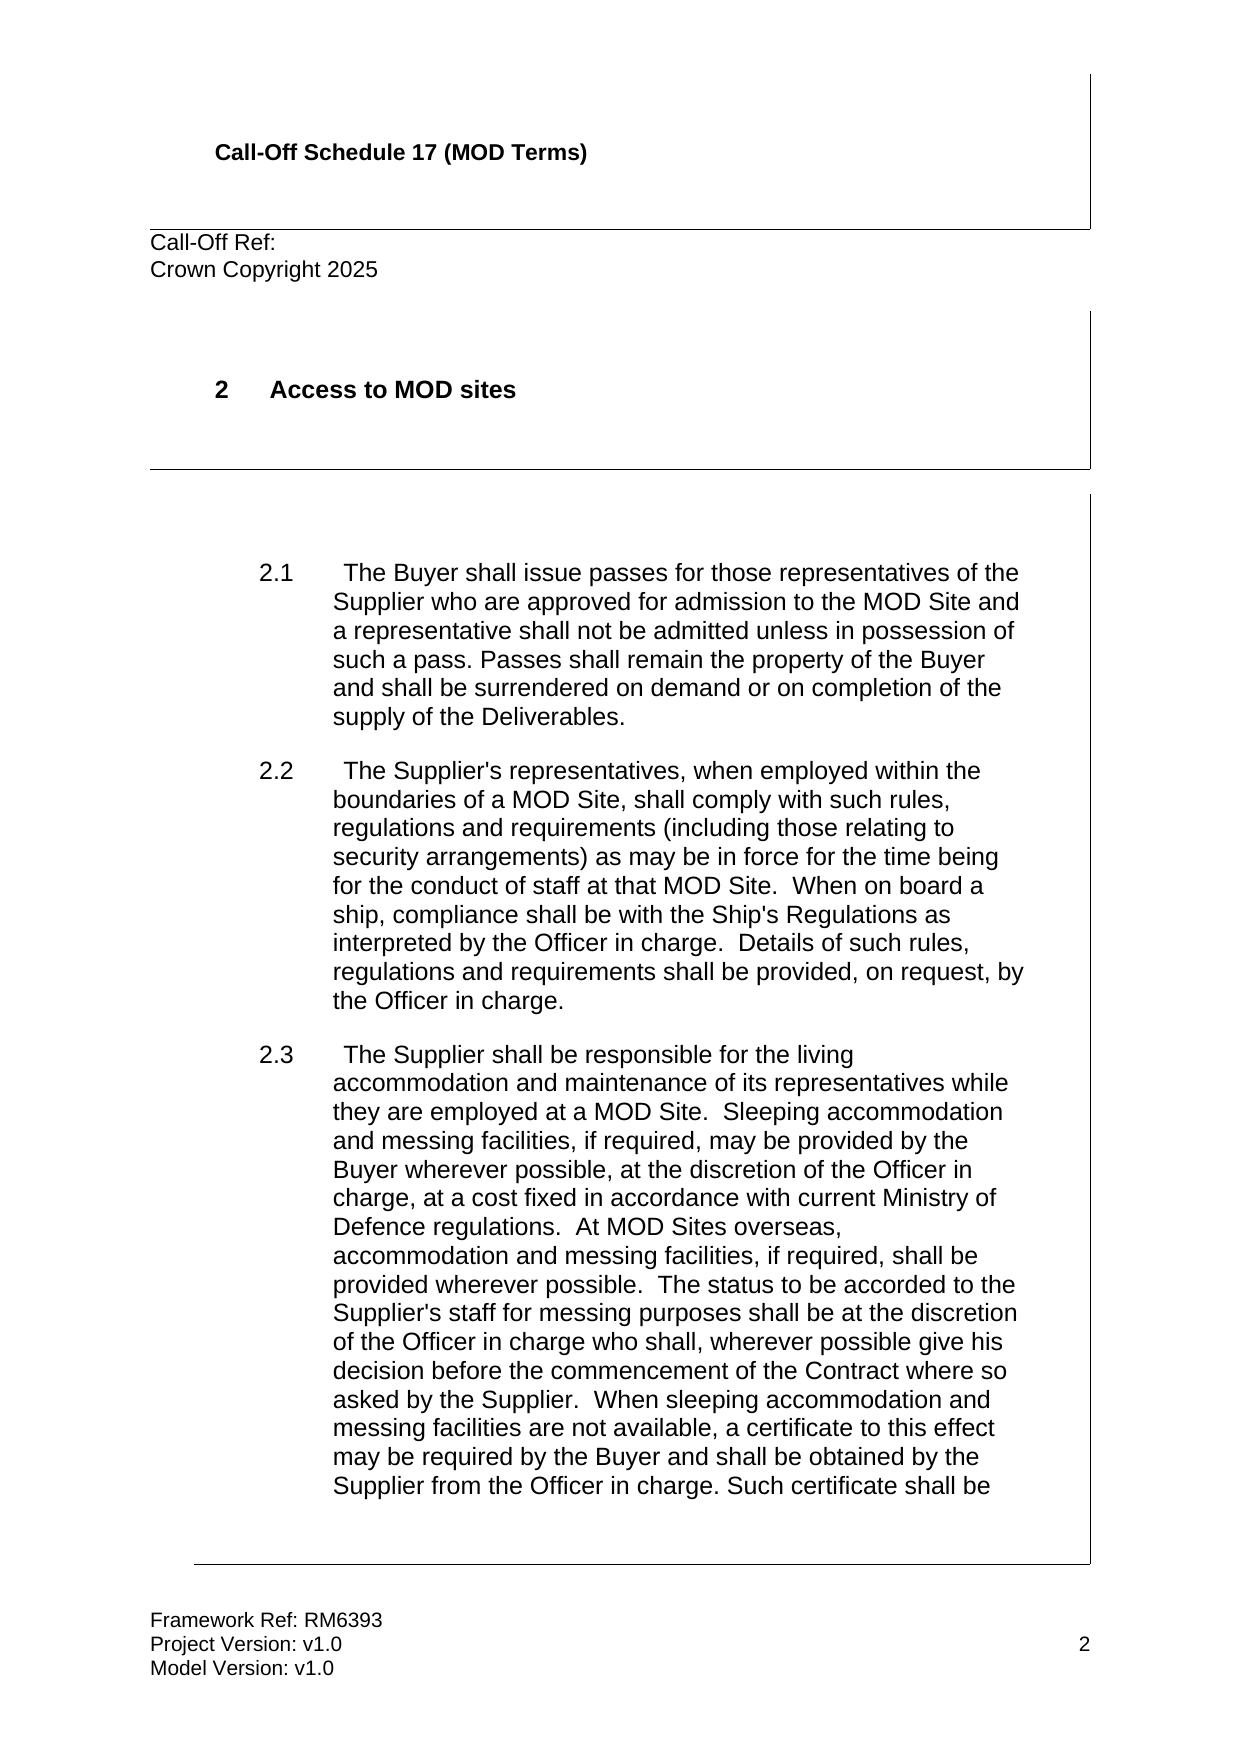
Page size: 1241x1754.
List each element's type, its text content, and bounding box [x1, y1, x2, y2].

list The Supplier shall be responsible for the living accommodation and maintenance of its representatives while they are employed at a MOD Site. Sleeping accommodation and messing facilities, if required, may be provided by the Buyer wherever possible, at the discretion of the Officer in charge, at a cost fixed in accordance with current Ministry of Defence regulations. At MOD Sites overseas, accommodation and messing facilities, if required, shall be provided wherever possible. The status to be accorded to the Supplier's staff for messing purposes shall be at the discretion of the Officer in charge who shall, wherever possible give his decision before the commencement of the Contract where so asked by the Supplier. When sleeping accommodation and messing facilities are not available, a certificate to this effect may be required by the Buyer and shall be obtained by the Supplier from the Officer in charge. Such certificate shall be presented to the Buyer with other evidence relating to the costs of the Contract. [194, 975, 1090, 1564]
list The Buyer shall issue passes for those representatives of the Supplier who are approved for admission to the MOD Site and a representative shall not be admitted unless in possession of such a pass. Passes shall remain the property of the Buyer and shall be surrendered on demand or on completion of the supply of the Deliverables. [194, 494, 1090, 691]
list Access to MOD sites [150, 311, 1090, 469]
list The Supplier's representatives, when employed within the boundaries of a MOD Site, shall comply with such rules, regulations and requirements (including those relating to security arrangements) as may be in force for the time being for the conduct of staff at that MOD Site. When on board a ship, compliance shall be with the Ship's Regulations as interpreted by the Officer in charge. Details of such rules, regulations and requirements shall be provided, on request, by the Officer in charge. [194, 691, 1090, 975]
